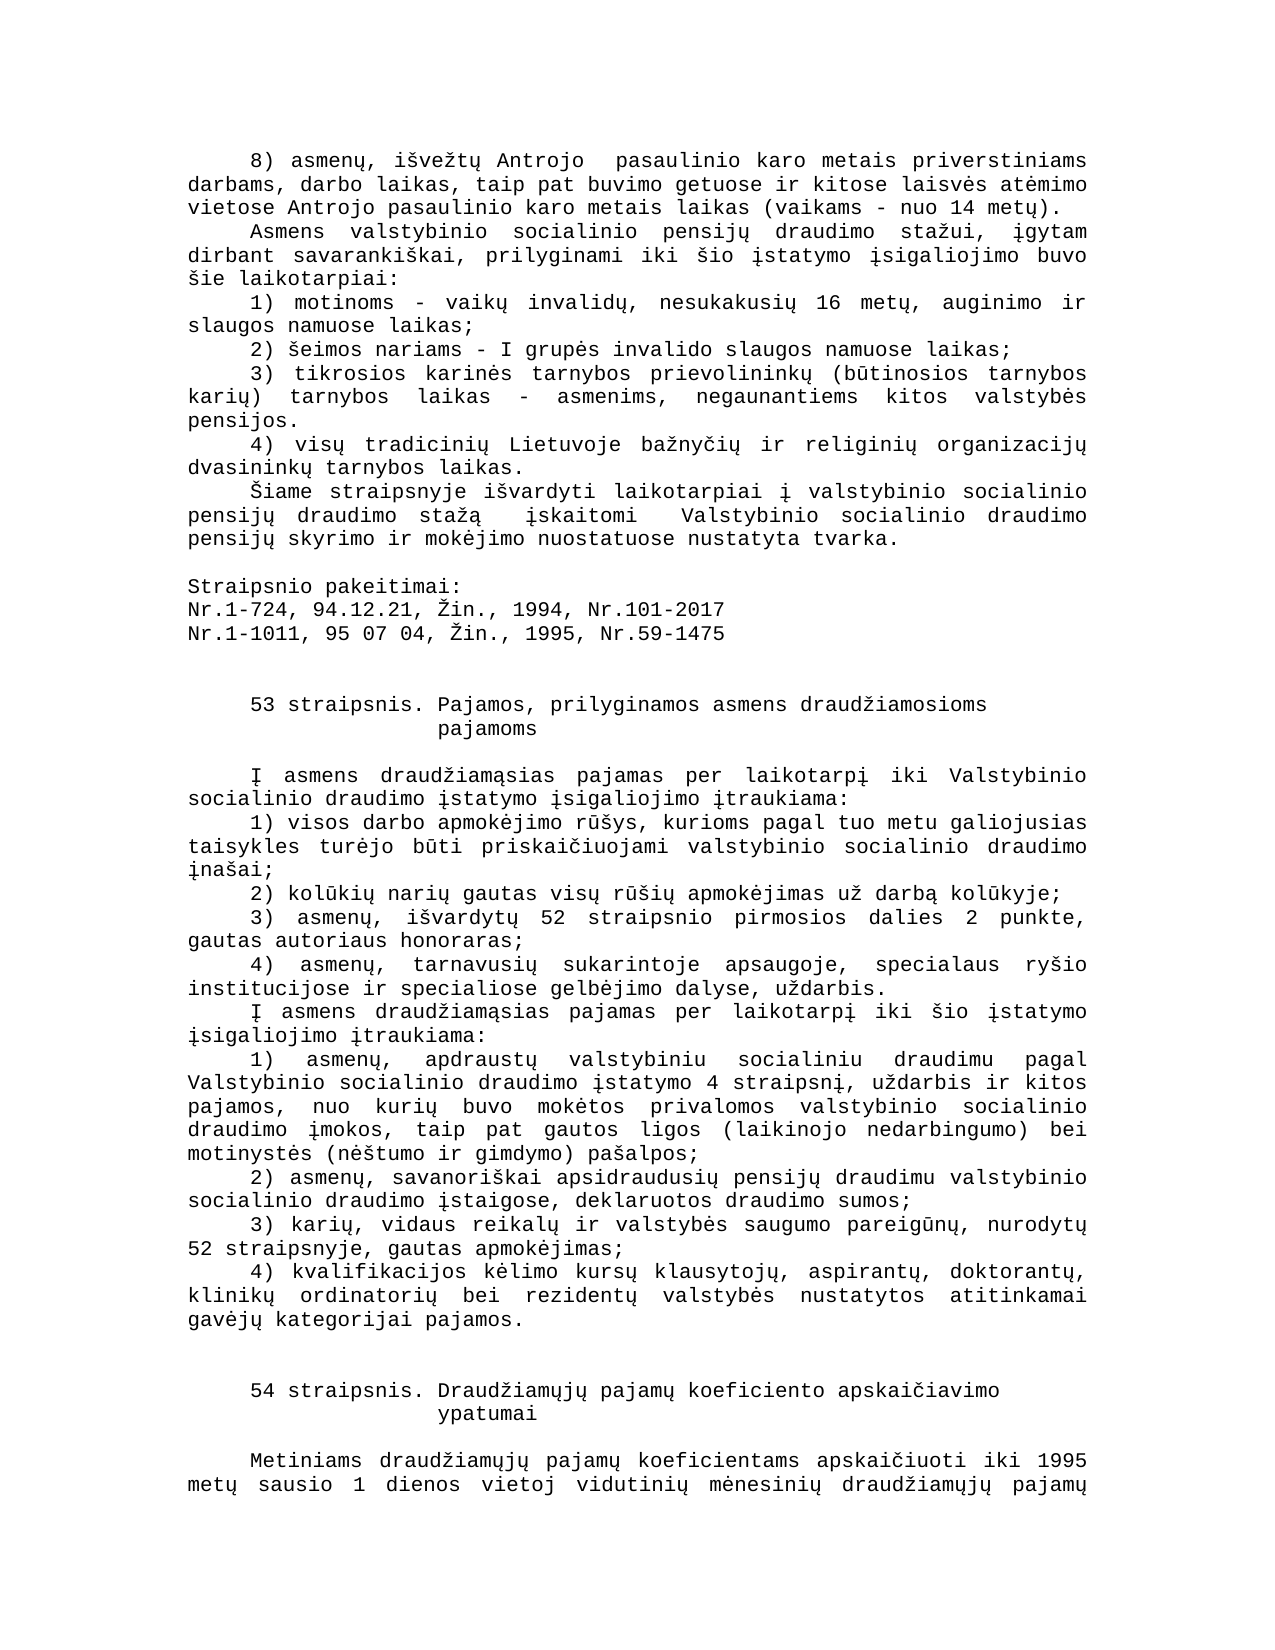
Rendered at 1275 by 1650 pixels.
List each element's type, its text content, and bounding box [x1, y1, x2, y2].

text Asmens valstybinio socialinio pensijų draudimo stažui, įgytam dirbant savarankiškai, prilyginami iki šio įstatymo įsigaliojimo buvo šie laikotarpiai: [187, 221, 1087, 292]
text Į asmens draudžiamąsias pajamas per laikotarpį iki šio įstatymo įsigaliojimo įtraukiama: [187, 1001, 1087, 1048]
text 1) asmenų, apdraustų valstybiniu socialiniu draudimu pagal Valstybinio socialinio draudimo įstatymo 4 straipsnį, uždarbis ir kitos pajamos, nuo kurių buvo mokėtos privalomos valstybinio socialinio draudimo įmokos, taip pat gautos ligos (laikinojo nedarbingumo) bei motinystės (nėštumo ir gimdymo) pašalpos; [187, 1048, 1087, 1167]
text 3) asmenų, išvardytų 52 straipsnio pirmosios dalies 2 punkte, gautas autoriaus honoraras; [187, 907, 1087, 954]
text 2) kolūkių narių gautas visų rūšių apmokėjimas už darbą kolūkyje; [187, 883, 1087, 907]
text 53 straipsnis. Pajamos, prilyginamos asmens draudžiamosioms [187, 694, 1087, 717]
text Nr.1-1011, 95 07 04, Žin., 1995, Nr.59-1475 [187, 623, 1087, 647]
text 4) visų tradicinių Lietuvoje bažnyčių ir religinių organizacijų dvasininkų tarnybos laikas. [187, 434, 1087, 481]
text Nr.1-724, 94.12.21, Žin., 1994, Nr.101-2017 [187, 599, 1087, 623]
text 54 straipsnis. Draudžiamųjų pajamų koeficiento apskaičiavimo [187, 1379, 1087, 1403]
text pajamoms [187, 717, 1087, 741]
text Straipsnio pakeitimai: [187, 576, 1087, 599]
text 3) tikrosios karinės tarnybos prievolininkų (būtinosios tarnybos karių) tarnybos laikas - asmenims, negaunantiems kitos valstybės pensijos. [187, 363, 1087, 434]
text 4) kvalifikacijos kėlimo kursų klausytojų, aspirantų, doktorantų, klinikų ordinatorių bei rezidentų valstybės nustatytos atitinkamai gavėjų kategorijai pajamos. [187, 1261, 1087, 1332]
text 8) asmenų, išvežtų Antrojo pasaulinio karo metais priverstiniams darbams, darbo laikas, taip pat buvimo getuose ir kitose laisvės atėmimo vietose Antrojo pasaulinio karo metais laikas (vaikams - nuo 14 metų). [187, 150, 1087, 221]
text Į asmens draudžiamąsias pajamas per laikotarpį iki Valstybinio socialinio draudimo įstatymo įsigaliojimo įtraukiama: [187, 765, 1087, 812]
text ypatumai [187, 1403, 1087, 1427]
text Metiniams draudžiamųjų pajamų koeficientams apskaičiuoti iki 1995 metų sausio 1 dienos vietoj vidutinių mėnesinių draudžiamųjų pajamų [187, 1451, 1087, 1498]
text 2) asmenų, savanoriškai apsidraudusių pensijų draudimu valstybinio socialinio draudimo įstaigose, deklaruotos draudimo sumos; [187, 1167, 1087, 1214]
text Šiame straipsnyje išvardyti laikotarpiai į valstybinio socialinio pensijų draudimo stažą įskaitomi Valstybinio socialinio draudimo pensijų skyrimo ir mokėjimo nuostatuose nustatyta tvarka. [187, 481, 1087, 552]
text 1) motinoms - vaikų invalidų, nesukakusių 16 metų, auginimo ir slaugos namuose laikas; [187, 292, 1087, 339]
text 3) karių, vidaus reikalų ir valstybės saugumo pareigūnų, nurodytų 52 straipsnyje, gautas apmokėjimas; [187, 1214, 1087, 1261]
text 4) asmenų, tarnavusių sukarintoje apsaugoje, specialaus ryšio institucijose ir specialiose gelbėjimo dalyse, uždarbis. [187, 954, 1087, 1001]
text 2) šeimos nariams - I grupės invalido slaugos namuose laikas; [187, 339, 1087, 363]
text 1) visos darbo apmokėjimo rūšys, kurioms pagal tuo metu galiojusias taisykles turėjo būti priskaičiuojami valstybinio socialinio draudimo įnašai; [187, 812, 1087, 883]
